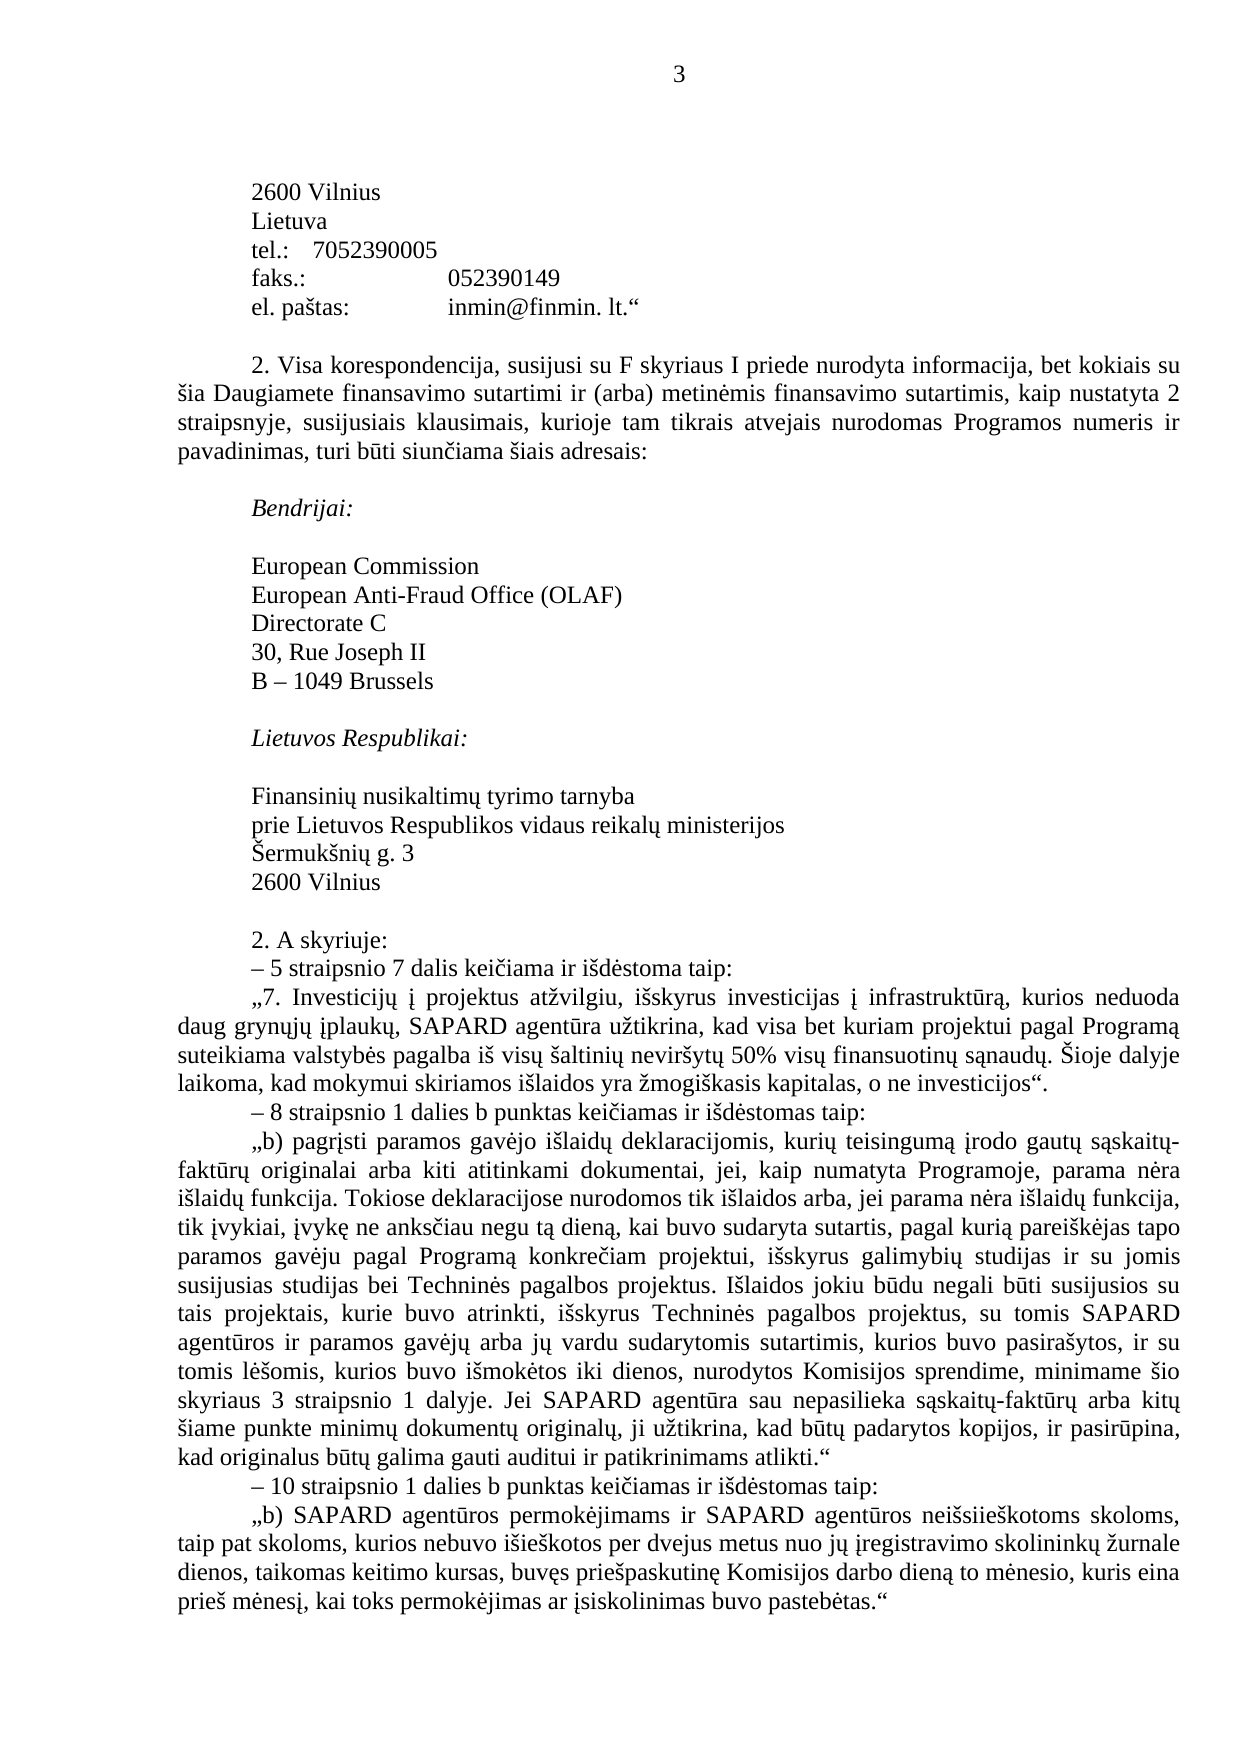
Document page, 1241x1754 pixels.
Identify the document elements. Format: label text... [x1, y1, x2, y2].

text faks.: 052390149 [177, 263, 1181, 292]
text 2600 Vilnius [177, 867, 1181, 896]
text 2600 Vilnius [177, 177, 1181, 206]
text – 5 straipsnio 7 dalis keičiama ir išdėstoma taip: [177, 953, 1181, 982]
text European Anti-Fraud Office (OLAF) [177, 580, 1181, 608]
text European Commission [177, 551, 1181, 580]
text Lietuvos Respublikai: [177, 723, 1181, 752]
text tel.: 7052390005 [177, 235, 1181, 263]
text 2. Visa korespondencija, susijusi su F skyriaus I priede nurodyta informacija, bet kokiais su šia Daugiamete finansavimo sutartimi ir (arba) metinėmis finansavimo sutartimis, kaip nustatyta 2 straipsnyje, susijusiais klausimais, kurioje tam tikrais atvejais nurodomas Programos numeris ir pavadinimas, turi būti siunčiama šiais adresais: [177, 350, 1181, 465]
text Šermukšnių g. 3 [177, 838, 1181, 867]
text el. paštas: inmin@finmin. lt.“ [177, 292, 1181, 321]
text „b) pagrįsti paramos gavėjo išlaidų deklaracijomis, kurių teisingumą įrodo gautų sąskaitų-faktūrų originalai arba kiti atitinkami dokumentai, jei, kaip numatyta Programoje, parama nėra išlaidų funkcija. Tokiose deklaracijose nurodomos tik išlaidos arba, jei parama nėra išlaidų funkcija, tik įvykiai, įvykę ne anksčiau negu tą dieną, kai buvo sudaryta sutartis, pagal kurią pareiškėjas tapo paramos gavėju pagal Programą konkrečiam projektui, išskyrus galimybių studijas ir su jomis susijusias studijas bei Techninės pagalbos projektus. Išlaidos jokiu būdu negali būti susijusios su tais projektais, kurie buvo atrinkti, išskyrus Techninės pagalbos projektus, su tomis SAPARD agentūros ir paramos gavėjų arba jų vardu sudarytomis sutartimis, kurios buvo pasirašytos, ir su tomis lėšomis, kurios buvo išmokėtos iki dienos, nurodytos Komisijos sprendime, minimame šio skyriaus 3 straipsnio 1 dalyje. Jei SAPARD agentūra sau nepasilieka sąskaitų-faktūrų arba kitų šiame punkte minimų dokumentų originalų, ji užtikrina, kad būtų padarytos kopijos, ir pasirūpina, kad originalus būtų galima gauti auditui ir patikrinimams atlikti.“ [177, 1126, 1181, 1471]
text „7. Investicijų į projektus atžvilgiu, išskyrus investicijas į infrastruktūrą, kurios neduoda daug grynųjų įplaukų, SAPARD agentūra užtikrina, kad visa bet kuriam projektui pagal Programą suteikiama valstybės pagalba iš visų šaltinių neviršytų 50% visų finansuotinų sąnaudų. Šioje dalyje laikoma, kad mokymui skiriamos išlaidos yra žmogiškasis kapitalas, o ne investicijos“. [177, 982, 1181, 1097]
text 30, Rue Joseph II [177, 637, 1181, 666]
text prie Lietuvos Respublikos vidaus reikalų ministerijos [177, 810, 1181, 838]
text B – 1049 Brussels [177, 666, 1181, 695]
text 2. A skyriuje: [177, 925, 1181, 953]
text Lietuva [177, 206, 1181, 235]
text Bendrijai: [177, 493, 1181, 522]
text – 8 straipsnio 1 dalies b punktas keičiamas ir išdėstomas taip: [177, 1097, 1181, 1126]
text – 10 straipsnio 1 dalies b punktas keičiamas ir išdėstomas taip: [177, 1471, 1181, 1500]
text „b) SAPARD agentūros permokėjimams ir SAPARD agentūros neišsiieškotoms skoloms, taip pat skoloms, kurios nebuvo išieškotos per dvejus metus nuo jų įregistravimo skolininkų žurnale dienos, taikomas keitimo kursas, buvęs priešpaskutinę Komisijos darbo dieną to mėnesio, kuris eina prieš mėnesį, kai toks permokėjimas ar įsiskolinimas buvo pastebėtas.“ [177, 1500, 1181, 1615]
text Directorate C [177, 608, 1181, 637]
text Finansinių nusikaltimų tyrimo tarnyba [177, 781, 1181, 810]
